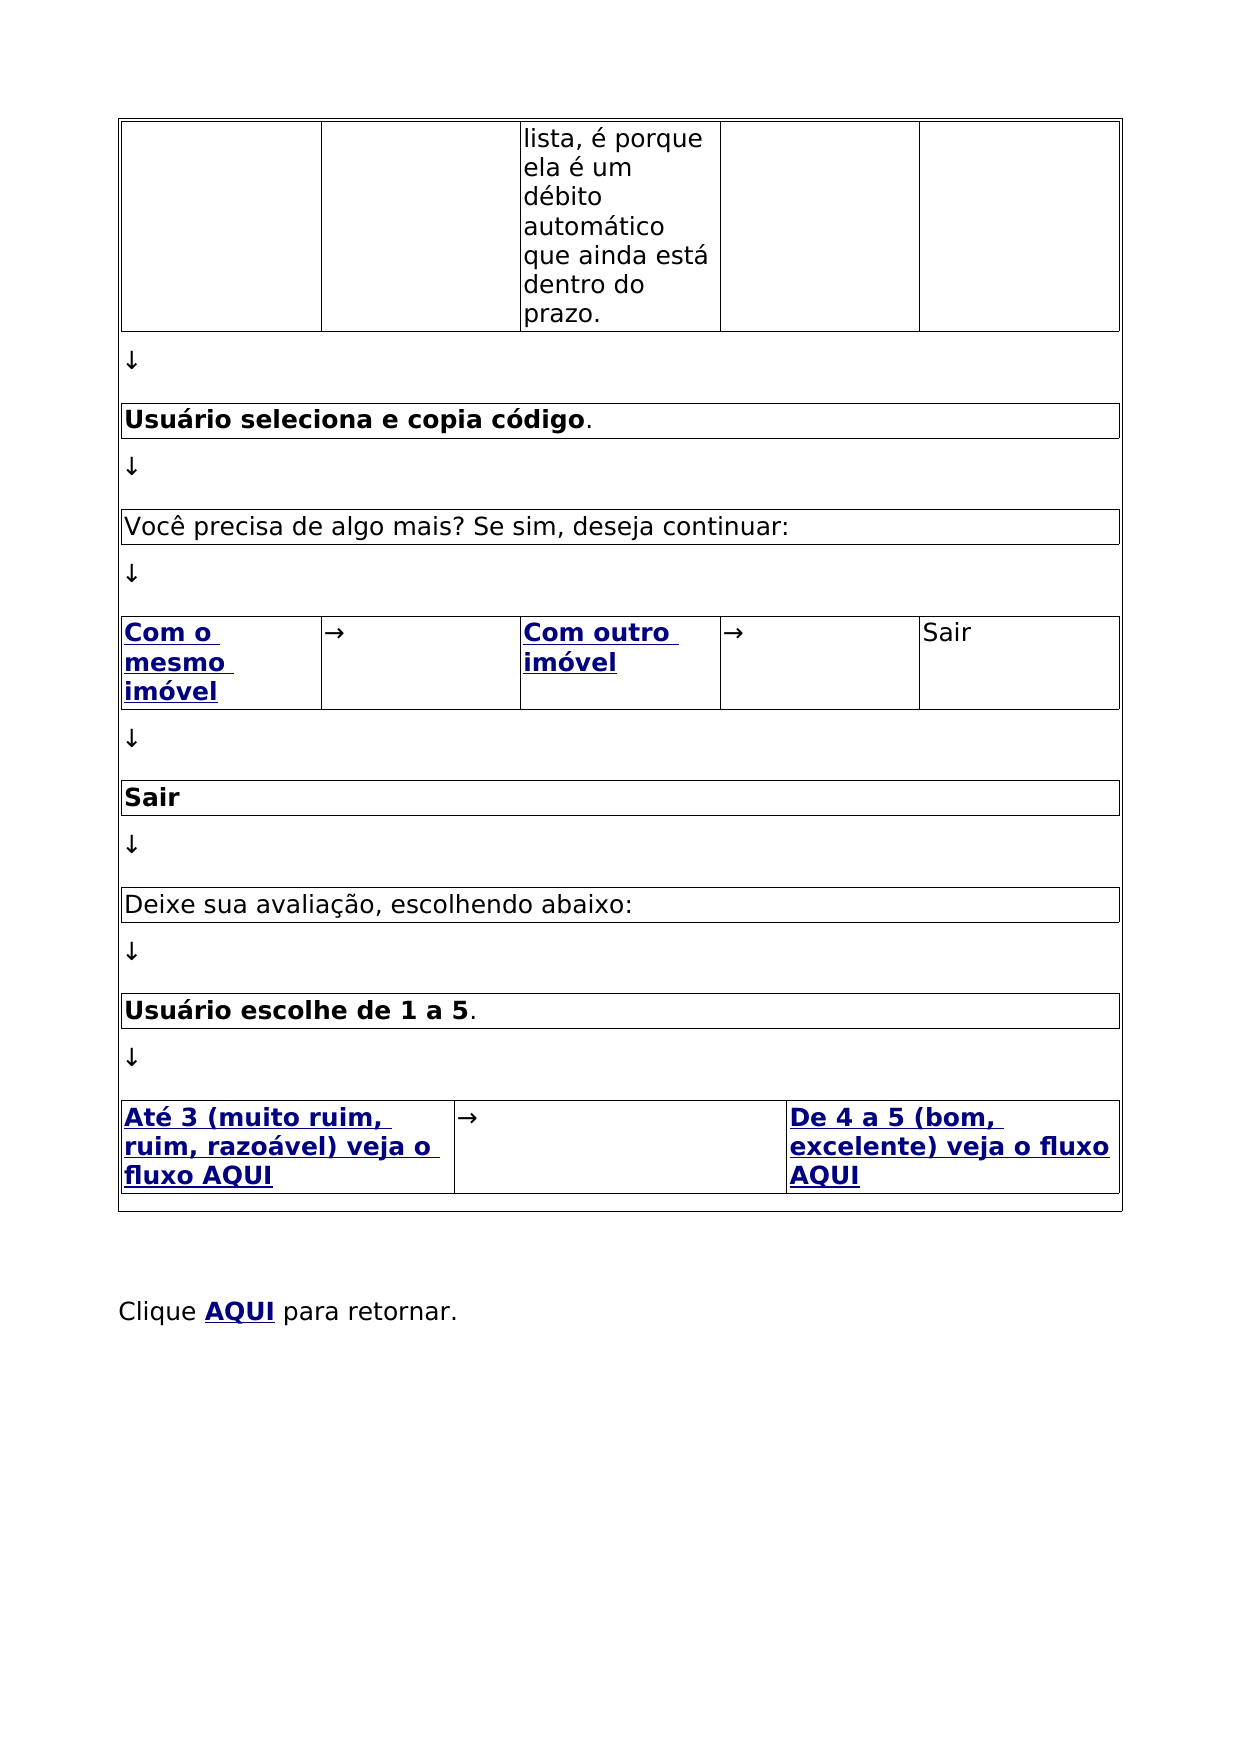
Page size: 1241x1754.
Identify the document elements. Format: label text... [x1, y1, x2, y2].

table_header → [721, 617, 919, 709]
table_header ↓ ↓ ↓ ↓ ↓ ↓ ↓ [119, 119, 1122, 1211]
table_header lista, é porque ela é um débito automático que ainda está dentro do prazo. [521, 122, 720, 331]
table_header Usuário seleciona e copia código. [122, 404, 1119, 438]
text Clique AQUI para retornar. [118, 1297, 1122, 1355]
table_header Até 3 (muito ruim, ruim, razoável) veja o fluxo AQUI [122, 1101, 454, 1193]
table_header → [455, 1101, 786, 1193]
table_header Com o mesmo imóvel [122, 617, 321, 709]
table_header [322, 122, 520, 331]
table_header [122, 122, 321, 331]
table_header Deixe sua avaliação, escolhendo abaixo: [122, 888, 1119, 922]
table_header → [322, 617, 520, 709]
table_header Usuário escolhe de 1 a 5. [122, 994, 1119, 1028]
table_header Com outro imóvel [521, 617, 720, 709]
table_header [721, 122, 919, 331]
table_header Sair [920, 617, 1119, 709]
table_header Sair [122, 781, 1119, 815]
table_header Você precisa de algo mais? Se sim, deseja continuar: [122, 510, 1119, 544]
table_header [920, 122, 1119, 331]
table_header De 4 a 5 (bom, excelente) veja o fluxo AQUI [787, 1101, 1119, 1193]
